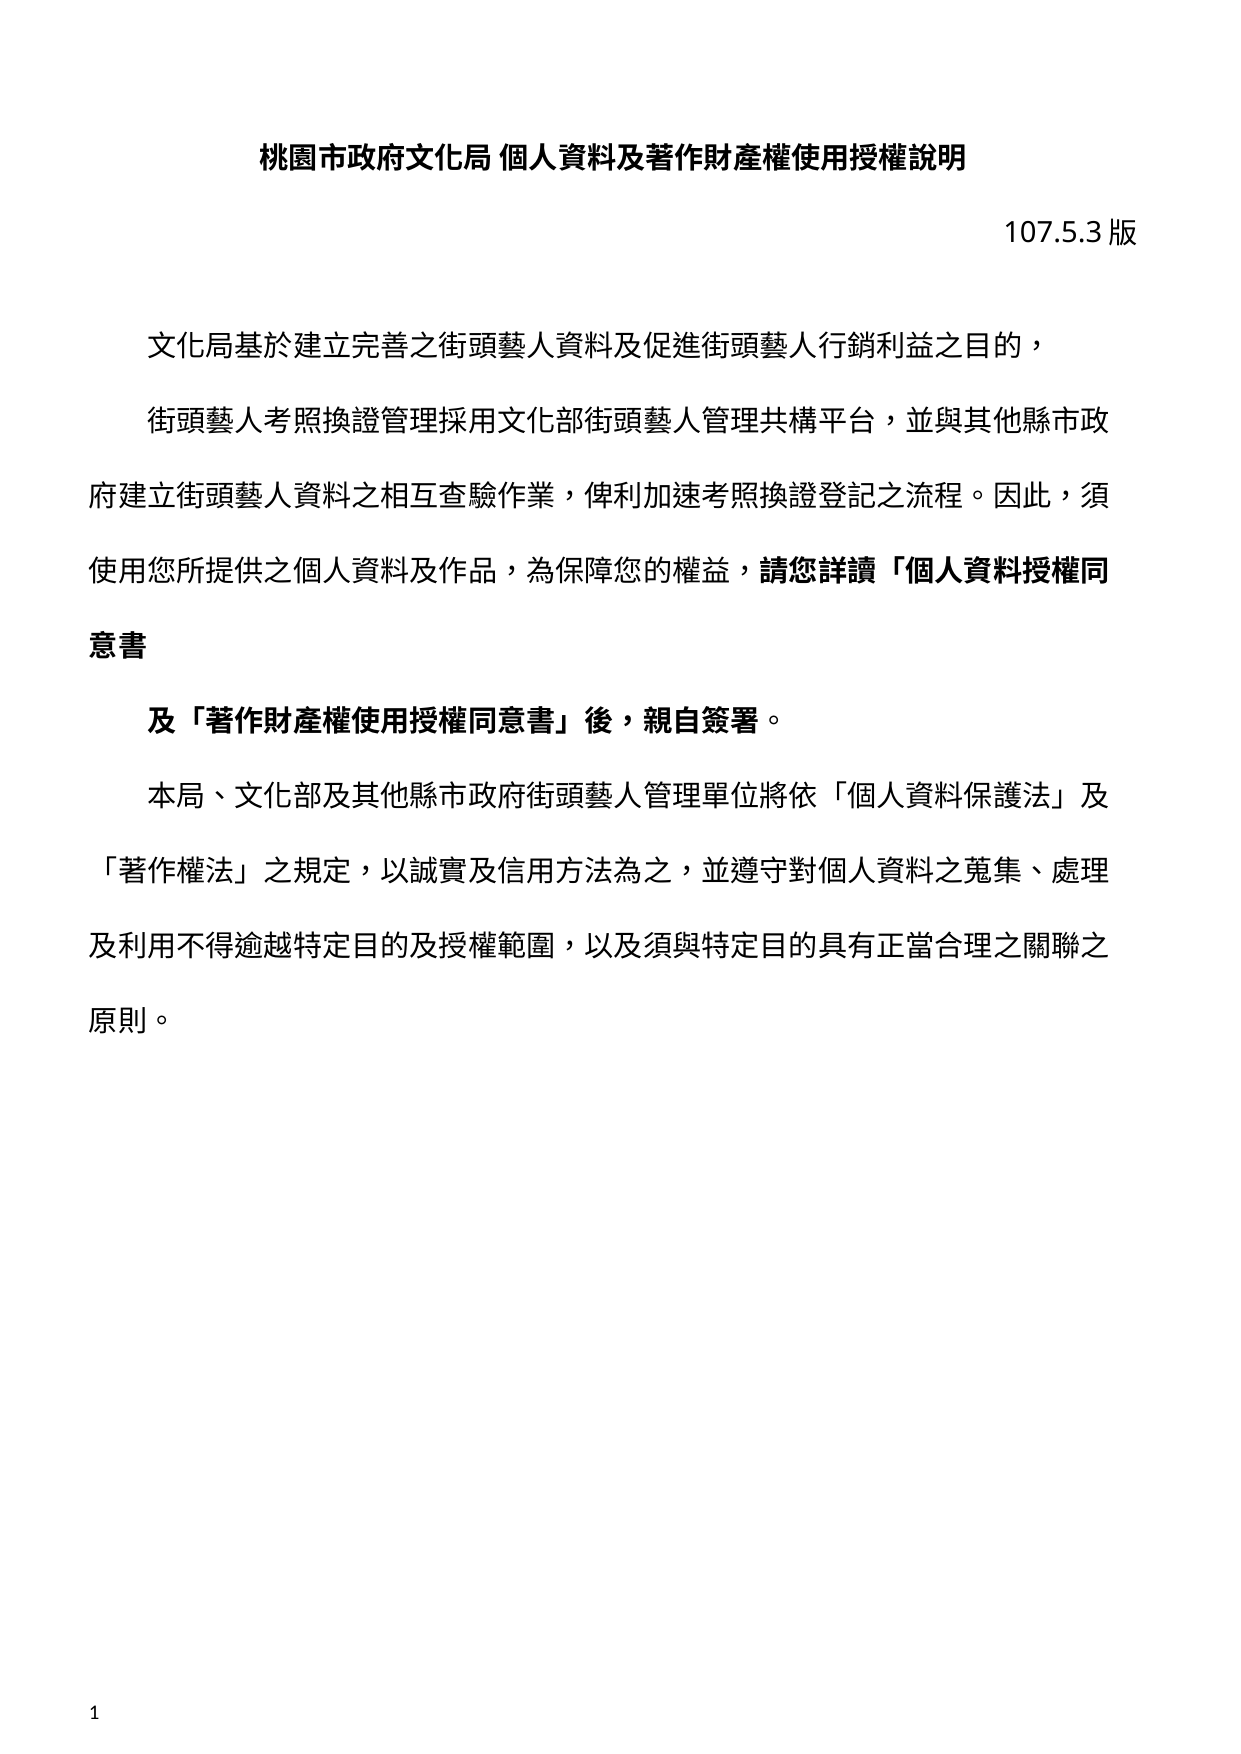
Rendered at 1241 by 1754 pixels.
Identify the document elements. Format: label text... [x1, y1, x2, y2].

text 107.5.3版 [89, 187, 1137, 262]
text 文化局基於建立完善之街頭藝人資料及促進街頭藝人行銷利益之目的， [89, 300, 1137, 375]
text 及「著作財產權使用授權同意書」後，親自簽署。 [89, 675, 1137, 750]
text 街頭藝人考照換證管理採用文化部街頭藝人管理共構平台，並與其他縣市政府建立街頭藝人資料之相互查驗作業，俾利加速考照換證登記之流程。因此，須使用您所提供之個人資料及作品，為保障您的權益，請您詳讀「個人資料授權同意書 [89, 375, 1137, 675]
text 桃園市政府文化局 個人資料及著作財產權使用授權說明 [89, 112, 1137, 187]
text 本局、文化部及其他縣市政府街頭藝人管理單位將依「個人資料保護法」及「著作權法」之規定，以誠實及信用方法為之，並遵守對個人資料之蒐集、處理及利用不得逾越特定目的及授權範圍，以及須與特定目的具有正當合理之關聯之原則。 [89, 750, 1137, 1050]
